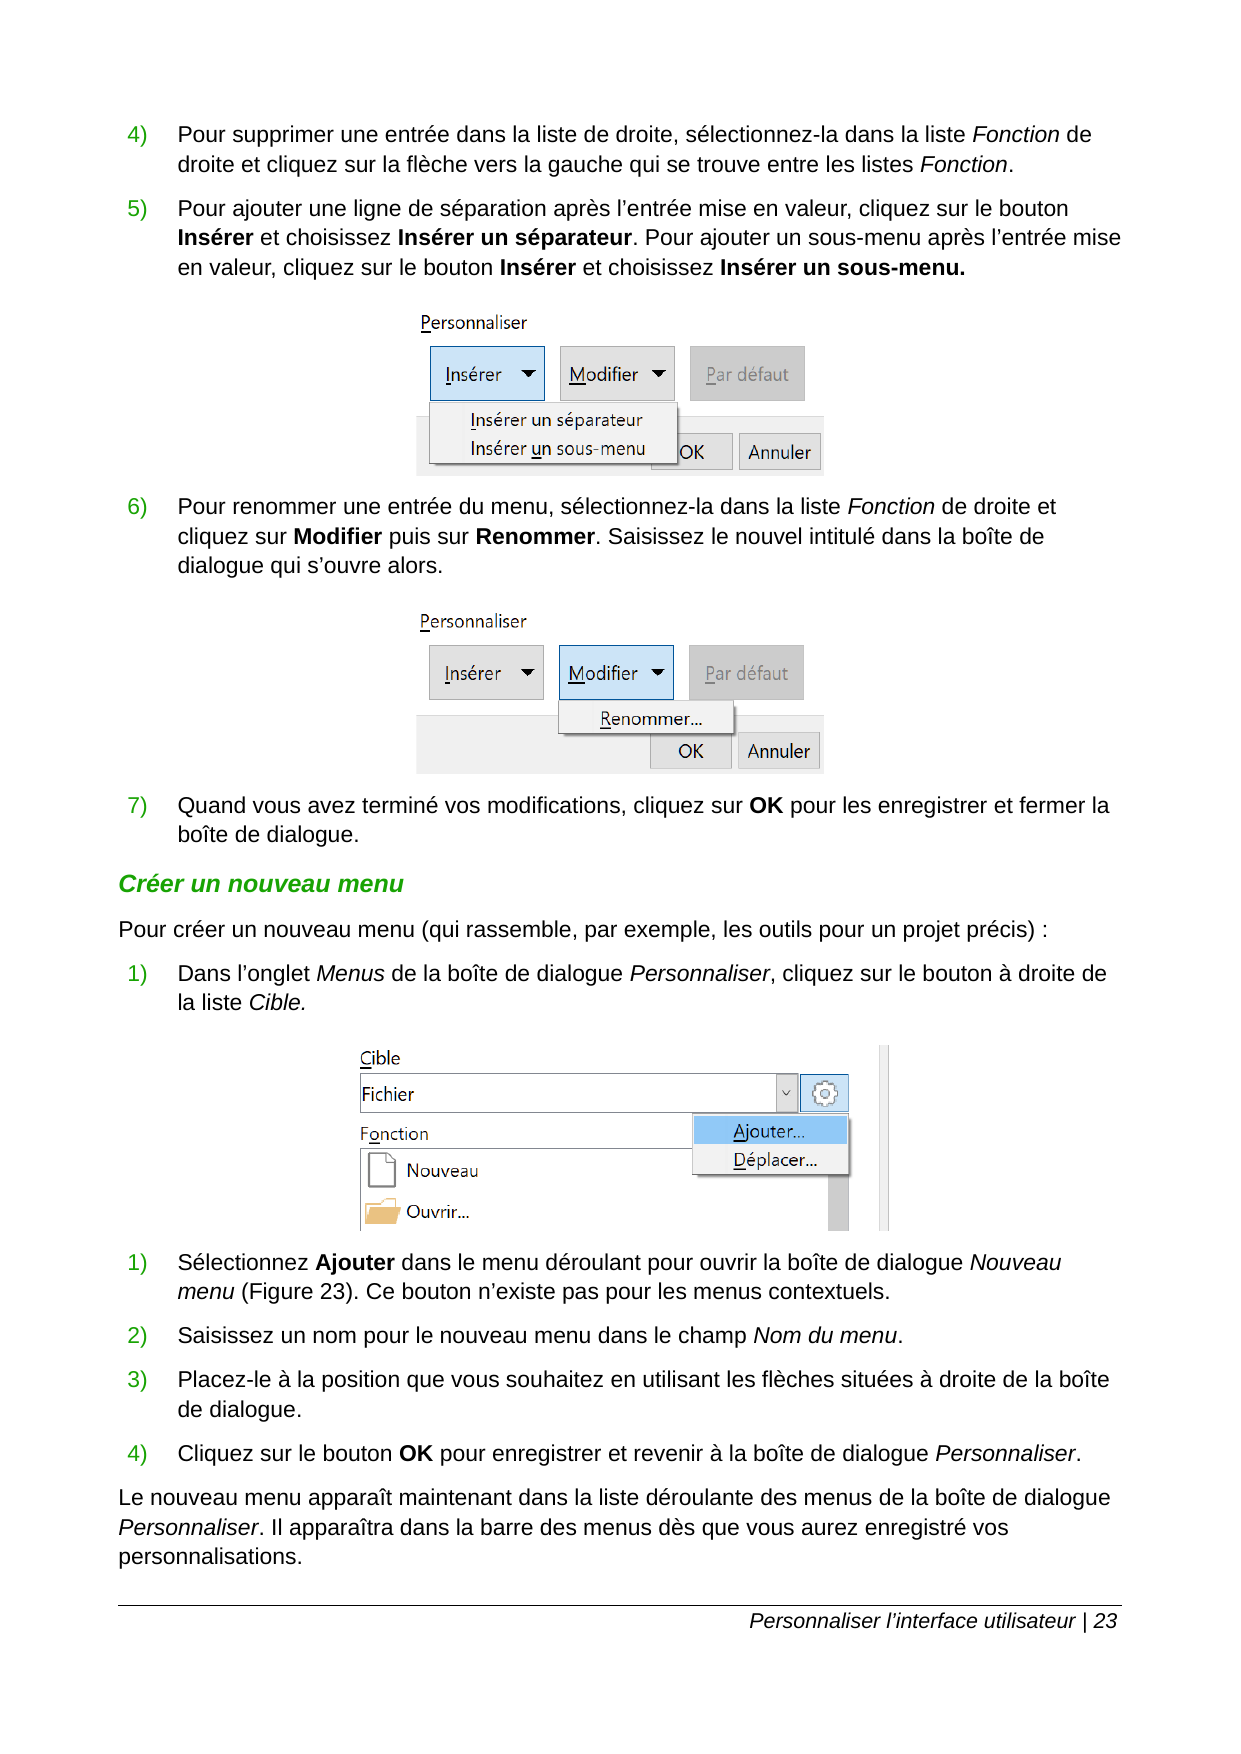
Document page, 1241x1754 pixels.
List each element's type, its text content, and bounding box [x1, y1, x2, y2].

list Placez-le à la position que vous souhaitez en utilisant les flèches situées à droite de la boîte de dialogue. [148, 1363, 1122, 1422]
list Dans l’onglet Menus de la boîte de dialogue Personnaliser, cliquez sur le bouton à droite de la liste Cible. [148, 957, 1122, 1016]
text Pour créer un nouveau menu (qui rassemble, par exemple, les outils pour un projet précis) : [118, 912, 1122, 942]
list Saisissez un nom pour le nouveau menu dans le champ Nom du menu. [148, 1319, 1122, 1349]
picture [416, 608, 824, 774]
list Pour supprimer une entrée dans la liste de droite, sélectionnez-la dans la liste Fonction de droite et cliquez sur la flèche vers la gauche qui se trouve entre les listes Fonction. [148, 118, 1122, 177]
list Pour renommer une entrée du menu, sélectionnez-la dans la liste Fonction de droite et cliquez sur Modifier puis sur Renommer. Saisissez le nouvel intitulé dans la boîte de dialogue qui s’ouvre alors. [148, 490, 1122, 579]
picture [351, 1045, 889, 1231]
list Cliquez sur le bouton OK pour enregistrer et revenir à la boîte de dialogue Personnaliser. [148, 1437, 1122, 1466]
list Pour ajouter une ligne de séparation après l’entrée mise en valeur, cliquez sur le bouton Insérer et choisissez Insérer un séparateur. Pour ajouter un sous-menu après l’entrée mise en valeur, cliquez sur le bouton Insérer et choisissez Insérer un sous-menu. [148, 192, 1122, 280]
text Le nouveau menu apparaît maintenant dans la liste déroulante des menus de la boîte de dialogue Personnaliser. Il apparaîtra dans la barre des menus dès que vous aurez enregistré vos personnalisations. [118, 1481, 1122, 1569]
list Quand vous avez terminé vos modifications, cliquez sur OK pour les enregistrer et fermer la boîte de dialogue. [148, 789, 1122, 848]
list Sélectionnez Ajouter dans le menu déroulant pour ouvrir la boîte de dialogue Nouveau menu (Figure 23). Ce bouton n’existe pas pour les menus contextuels. [148, 1246, 1122, 1305]
picture [416, 309, 824, 476]
subtitle Créer un nouveau menu [118, 868, 1122, 898]
